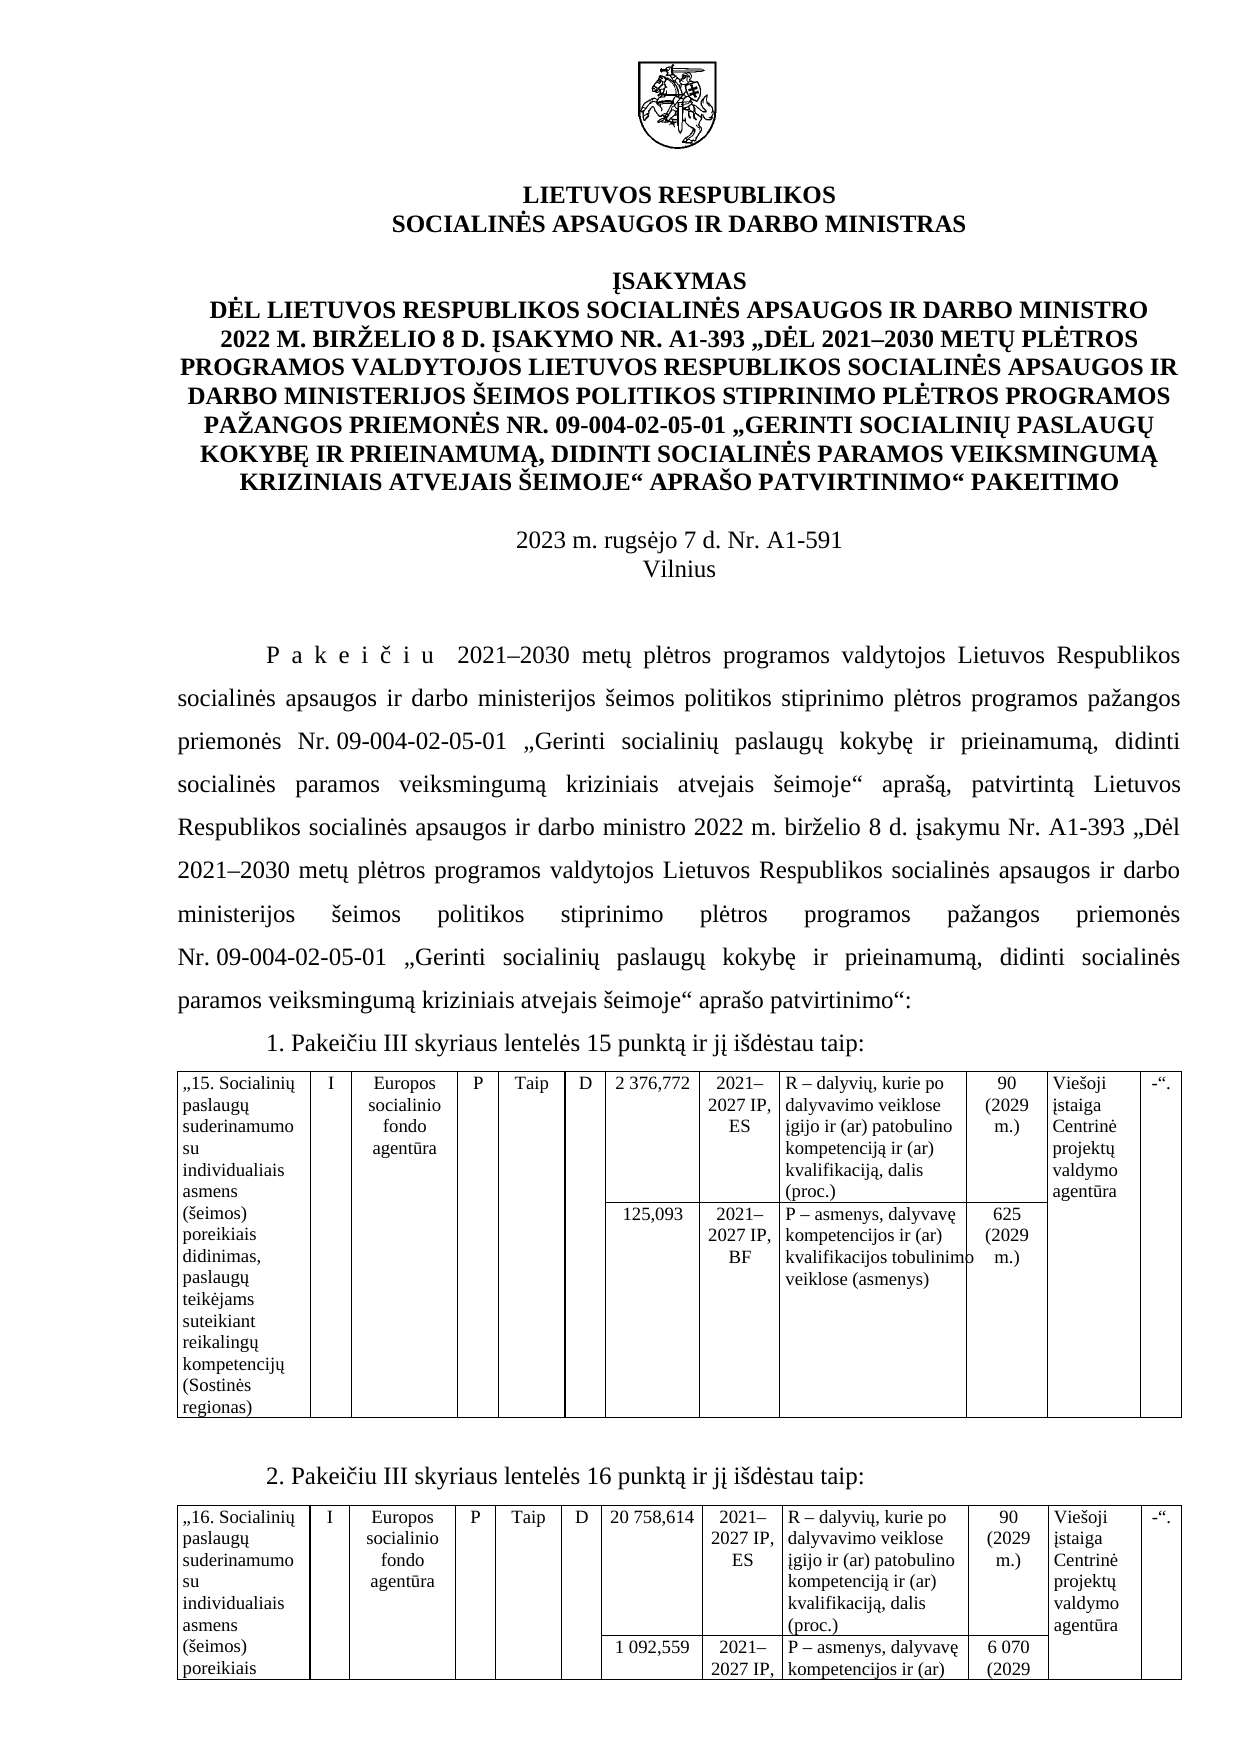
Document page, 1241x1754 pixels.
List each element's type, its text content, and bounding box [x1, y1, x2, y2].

table_cell 6 070 (2029 m.) [969, 1636, 1048, 1679]
table_header P [456, 1506, 495, 1679]
text 1. Pakeičiu III skyriaus lentelės 15 punktą ir jį išdėstau taip: [266, 1028, 1181, 1057]
table_header 2021–2027 IP, ES [703, 1506, 782, 1635]
text ĮSAKYMAS [177, 266, 1181, 295]
text 2. Pakeičiu III skyriaus lentelės 16 punktą ir jį išdėstau taip: [266, 1461, 1181, 1490]
table_cell P – asmenys, dalyvavę kompetencijos ir (ar) kvalifikacijos tobulinimo veiklose (asmenys) [780, 1203, 966, 1417]
text LIETUVOS RESPUBLIKOS [177, 180, 1181, 209]
table_header 20 758,614 [602, 1506, 702, 1635]
table_cell P – asmenys, dalyvavę kompetencijos ir (ar) kvalifikacijos tobulinimo veiklose (asmenys) [783, 1636, 968, 1679]
table_header R – dalyvių, kurie po dalyvavimo veiklose įgijo ir (ar) patobulino kompetenciją ir (ar) kvalifikaciją, dalis (proc.) [780, 1072, 966, 1202]
table_cell 2021–2027 IP, [703, 1636, 782, 1679]
table_cell 1 092,559 [602, 1636, 702, 1679]
table_header -“. [1141, 1072, 1181, 1417]
table_header R – dalyvių, kurie po dalyvavimo veiklose įgijo ir (ar) patobulino kompetenciją ir (ar) kvalifikaciją, dalis (proc.) [783, 1506, 968, 1635]
table_header P [458, 1072, 498, 1417]
table_cell 125,093 [606, 1203, 699, 1417]
table_header 2021–2027 IP, ES [700, 1072, 779, 1202]
table_header Europos socialinio fondo agentūra [350, 1506, 455, 1679]
table_header Viešoji įstaiga Centrinė projektų valdymo agentūra [1048, 1072, 1140, 1417]
text SOCIALINĖS APSAUGOS IR DARBO MINISTRAS [177, 209, 1181, 237]
text Vilnius [177, 554, 1181, 582]
text DĖL LIETUVOS RESPUBLIKOS SOCIALINĖS APSAUGOS IR DARBO MINISTRO 2022 m. birželio 8 d. įsakymo Nr. a1-393 „DĖL 2021–2030 METŲ PLĖTROS PROGRAMOS VALDYTOJOS LIETUVOS RESPUBLIKOS SOCIALINĖS APSAUGOS IR DARBO MINISTERIJOS ŠEIMOS POLITIKOS STIPRINIMO PLĖTROS PROGRAMOS PAŽANGOS PRIEMONĖS NR. 09-004-02-05-01 „GERINTI SOCIALINIŲ PASLAUGŲ KOKYBĘ IR PRIEINAMUMĄ, DIDINTI SOCIALINĖS PARAMOS VEIKSMINGUMĄ KRIZINIAIS ATVEJAIS ŠEIMOJE“ APRAŠO PATVIRTINIMO“ PAKEITIMO [177, 295, 1181, 496]
text P a k e i č i u 2021–2030 metų plėtros programos valdytojos Lietuvos Respublikos socialinės apsaugos ir darbo ministerijos šeimos politikos stiprinimo plėtros programos pažangos priemonės Nr. 09-004-02-05-01 „Gerinti socialinių paslaugų kokybę ir prieinamumą, didinti socialinės paramos veiksmingumą kriziniais atvejais šeimoje“ aprašą, patvirtintą Lietuvos Respublikos socialinės apsaugos ir darbo ministro 2022 m. birželio 8 d. įsakymu Nr. A1-393 „Dėl 2021–2030 metų plėtros programos valdytojos Lietuvos Respublikos socialinės apsaugos ir darbo ministerijos šeimos politikos stiprinimo plėtros programos pažangos priemonės Nr. 09‑004‑02‑05‑01 „Gerinti socialinių paslaugų kokybę ir prieinamumą, didinti socialinės paramos veiksmingumą kriziniais atvejais šeimoje“ aprašo patvirtinimo“: [177, 640, 1181, 1014]
table_header I [311, 1072, 351, 1417]
table_cell 625 (2029 m.) [967, 1203, 1047, 1417]
table_header Viešoji įstaiga Centrinė projektų valdymo agentūra [1049, 1506, 1141, 1679]
table_cell 2021–2027 IP, BF [700, 1203, 779, 1417]
table_header Europos socialinio fondo agentūra [352, 1072, 457, 1417]
table_header 90 (2029 m.) [969, 1506, 1048, 1635]
table_header I [311, 1506, 349, 1679]
table_header „15. Socialinių paslaugų suderinamumo su individualiais asmens (šeimos) poreikiais didinimas, paslaugų teikėjams suteikiant reikalingų kompetencijų (Sostinės regionas) [178, 1072, 310, 1417]
table_header „16. Socialinių paslaugų suderinamumo su individualiais asmens (šeimos) poreikiais [178, 1506, 309, 1679]
text 2023 m. rugsėjo 7 d. Nr. A1-591 [177, 525, 1181, 554]
table_header D [566, 1072, 605, 1417]
table_header -“. [1142, 1506, 1181, 1679]
table_header Taip [499, 1072, 564, 1417]
table_header 2 376,772 [606, 1072, 699, 1202]
table_header Taip [496, 1506, 561, 1679]
table_header D [562, 1506, 601, 1679]
table_header 90 (2029 m.) [967, 1072, 1047, 1202]
